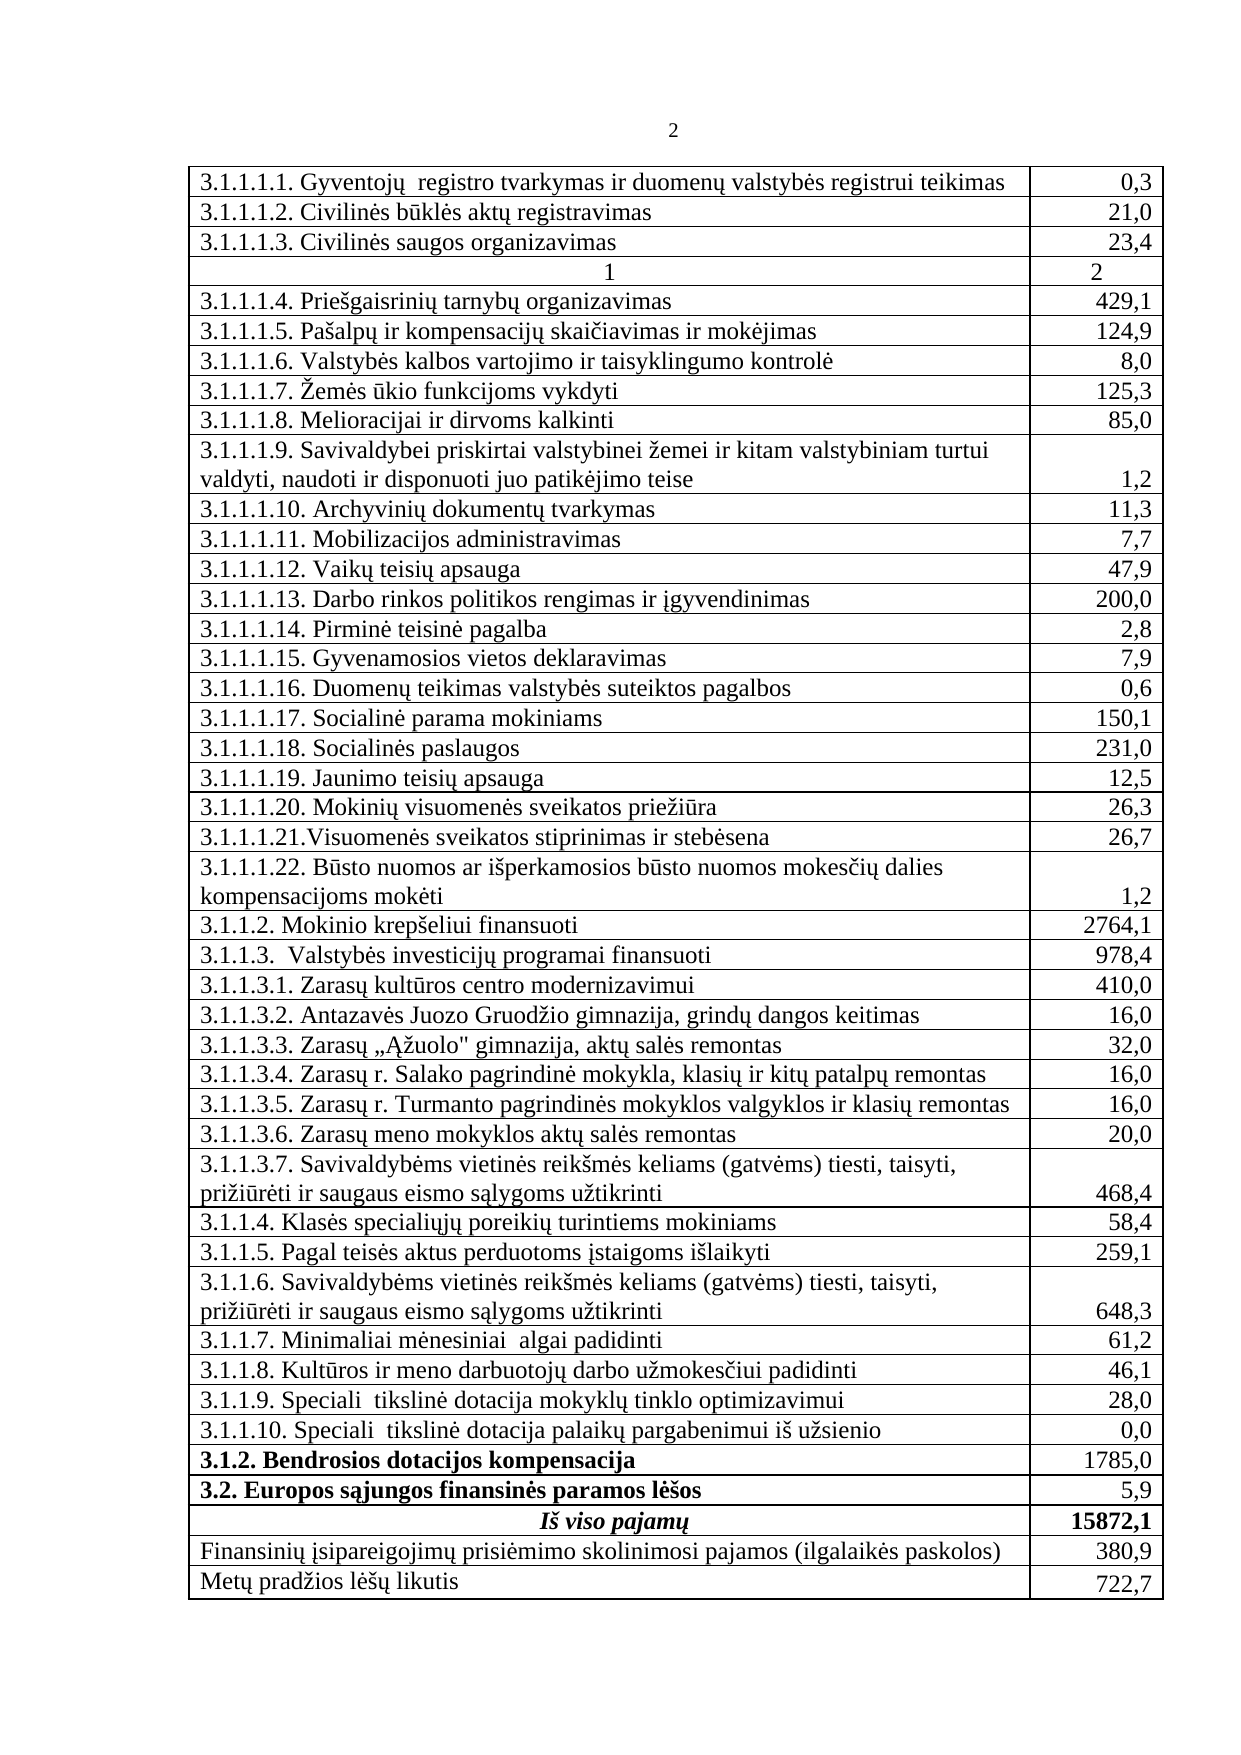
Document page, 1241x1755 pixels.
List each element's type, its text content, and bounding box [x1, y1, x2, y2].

table_cell 3.1.1.3.6. Zarasų meno mokyklos aktų salės remontas [190, 1119, 1029, 1148]
table_cell 3.1.1.1.15. Gyvenamosios vietos deklaravimas [190, 644, 1029, 672]
table_cell 7,9 [1031, 644, 1162, 672]
table_cell 150,1 [1031, 703, 1162, 732]
table_cell 3.1.1.1.1. Gyventojų registro tvarkymas ir duomenų valstybės registrui teikimas [190, 167, 1029, 196]
table_cell 200,0 [1031, 584, 1162, 613]
table_cell 3.1.1.1.22. Būsto nuomos ar išperkamosios būsto nuomos mokesčių dalies kompensacijoms mokėti [190, 852, 1029, 909]
table_cell Iš viso pajamų [190, 1506, 1029, 1535]
table_cell 722,7 [1031, 1566, 1162, 1598]
table_cell 58,4 [1031, 1208, 1162, 1236]
table_cell 3.1.1.1.7. Žemės ūkio funkcijoms vykdyti [190, 376, 1029, 404]
table_cell 3.1.1.1.4. Priešgaisrinių tarnybų organizavimas [190, 286, 1029, 315]
table_cell 3.1.1.1.11. Mobilizacijos administravimas [190, 524, 1029, 553]
table_cell 2764,1 [1031, 911, 1162, 939]
table_cell 3.1.1.7. Minimaliai mėnesiniai algai padidinti [190, 1326, 1029, 1354]
table_cell 3.1.1.3. Valstybės investicijų programai finansuoti [190, 940, 1029, 969]
table_cell 7,7 [1031, 524, 1162, 553]
table_cell 15872,1 [1031, 1506, 1162, 1535]
table_cell 3.1.1.1.16. Duomenų teikimas valstybės suteiktos pagalbos [190, 673, 1029, 702]
table_cell 124,9 [1031, 316, 1162, 345]
table_cell 3.1.1.3.2. Antazavės Juozo Gruodžio gimnazija, grindų dangos keitimas [190, 1000, 1029, 1029]
table_cell 3.1.1.1.20. Mokinių visuomenės sveikatos priežiūra [190, 793, 1029, 821]
table_cell 61,2 [1031, 1326, 1162, 1354]
table_cell 32,0 [1031, 1030, 1162, 1058]
table_cell 978,4 [1031, 940, 1162, 969]
table_cell 3.1.1.3.1. Zarasų kultūros centro modernizavimui [190, 970, 1029, 999]
table_cell 3.1.1.4. Klasės specialiųjų poreikių turintiems mokiniams [190, 1208, 1029, 1236]
table_cell 2 [1031, 257, 1162, 285]
table_cell 0,0 [1031, 1415, 1162, 1444]
table_cell 1,2 [1031, 852, 1162, 909]
table_cell 468,4 [1031, 1149, 1162, 1206]
table_cell 3.1.1.1.17. Socialinė parama mokiniams [190, 703, 1029, 732]
table_cell 3.1.1.3.3. Zarasų „Ąžuolo" gimnazija, aktų salės remontas [190, 1030, 1029, 1058]
table_cell 1785,0 [1031, 1445, 1162, 1473]
table_cell 410,0 [1031, 970, 1162, 999]
table_cell 16,0 [1031, 1060, 1162, 1088]
table_cell 21,0 [1031, 197, 1162, 226]
table_cell 3.1.1.1.10. Archyvinių dokumentų tvarkymas [190, 494, 1029, 523]
table_cell 3.1.1.9. Speciali tikslinė dotacija mokyklų tinklo optimizavimui [190, 1385, 1029, 1414]
table_cell 3.1.1.2. Mokinio krepšeliui finansuoti [190, 911, 1029, 939]
table_cell 3.1.1.1.3. Civilinės saugos organizavimas [190, 227, 1029, 256]
table_cell 3.1.1.1.21.Visuomenės sveikatos stiprinimas ir stebėsena [190, 822, 1029, 851]
table_cell 3.1.1.3.7. Savivaldybėms vietinės reikšmės keliams (gatvėms) tiesti, taisyti, prižiūrėti ir saugaus eismo sąlygoms užtikrinti [190, 1149, 1029, 1206]
table_cell 26,7 [1031, 822, 1162, 851]
table_cell 5,9 [1031, 1476, 1162, 1504]
table_cell 3.1.1.3.4. Zarasų r. Salako pagrindinė mokykla, klasių ir kitų patalpų remontas [190, 1060, 1029, 1088]
table_cell 380,9 [1031, 1536, 1162, 1565]
table_cell 125,3 [1031, 376, 1162, 404]
table_cell 3.2. Europos sąjungos finansinės paramos lėšos [190, 1476, 1029, 1504]
table_cell 231,0 [1031, 733, 1162, 762]
table_cell 3.1.1.1.19. Jaunimo teisių apsauga [190, 763, 1029, 791]
table_cell 11,3 [1031, 494, 1162, 523]
table_cell 0,3 [1031, 167, 1162, 196]
table_cell 3.1.1.6. Savivaldybėms vietinės reikšmės keliams (gatvėms) tiesti, taisyti, prižiūrėti ir saugaus eismo sąlygoms užtikrinti [190, 1267, 1029, 1324]
table_cell 429,1 [1031, 286, 1162, 315]
table_cell 3.1.1.3.5. Zarasų r. Turmanto pagrindinės mokyklos valgyklos ir klasių remontas [190, 1089, 1029, 1118]
table_cell 3.1.1.1.9. Savivaldybei priskirtai valstybinei žemei ir kitam valstybiniam turtui valdyti, naudoti ir disponuoti juo patikėjimo teise [190, 435, 1029, 493]
table_cell 23,4 [1031, 227, 1162, 256]
table_cell 1,2 [1031, 435, 1162, 493]
table_cell 3.1.1.1.6. Valstybės kalbos vartojimo ir taisyklingumo kontrolė [190, 346, 1029, 375]
table_cell 3.1.1.1.14. Pirminė teisinė pagalba [190, 614, 1029, 642]
table_cell 12,5 [1031, 763, 1162, 791]
table_cell 648,3 [1031, 1267, 1162, 1324]
table_cell 47,9 [1031, 554, 1162, 583]
table_cell 1 [190, 257, 1029, 285]
table_cell 3.1.1.5. Pagal teisės aktus perduotoms įstaigoms išlaikyti [190, 1237, 1029, 1266]
table_cell 20,0 [1031, 1119, 1162, 1148]
table_cell 28,0 [1031, 1385, 1162, 1414]
table_cell Metų pradžios lėšų likutis [190, 1566, 1029, 1598]
table_cell 46,1 [1031, 1355, 1162, 1384]
table_cell 3.1.1.10. Speciali tikslinė dotacija palaikų pargabenimui iš užsienio [190, 1415, 1029, 1444]
table_cell 0,6 [1031, 673, 1162, 702]
table_cell 3.1.1.1.13. Darbo rinkos politikos rengimas ir įgyvendinimas [190, 584, 1029, 613]
table_cell 3.1.1.1.2. Civilinės būklės aktų registravimas [190, 197, 1029, 226]
table_cell 16,0 [1031, 1089, 1162, 1118]
table_cell 26,3 [1031, 793, 1162, 821]
table_cell 85,0 [1031, 406, 1162, 434]
table_cell 3.1.2. Bendrosios dotacijos kompensacija [190, 1445, 1029, 1473]
table_cell 3.1.1.1.12. Vaikų teisių apsauga [190, 554, 1029, 583]
table_cell 3.1.1.1.8. Melioracijai ir dirvoms kalkinti [190, 406, 1029, 434]
table_cell 2,8 [1031, 614, 1162, 642]
table_cell 3.1.1.1.5. Pašalpų ir kompensacijų skaičiavimas ir mokėjimas [190, 316, 1029, 345]
table_cell 259,1 [1031, 1237, 1162, 1266]
table_cell 16,0 [1031, 1000, 1162, 1029]
table_cell 8,0 [1031, 346, 1162, 375]
table_cell 3.1.1.1.18. Socialinės paslaugos [190, 733, 1029, 762]
table_cell Finansinių įsipareigojimų prisiėmimo skolinimosi pajamos (ilgalaikės paskolos) [190, 1536, 1029, 1565]
table_cell 3.1.1.8. Kultūros ir meno darbuotojų darbo užmokesčiui padidinti [190, 1355, 1029, 1384]
